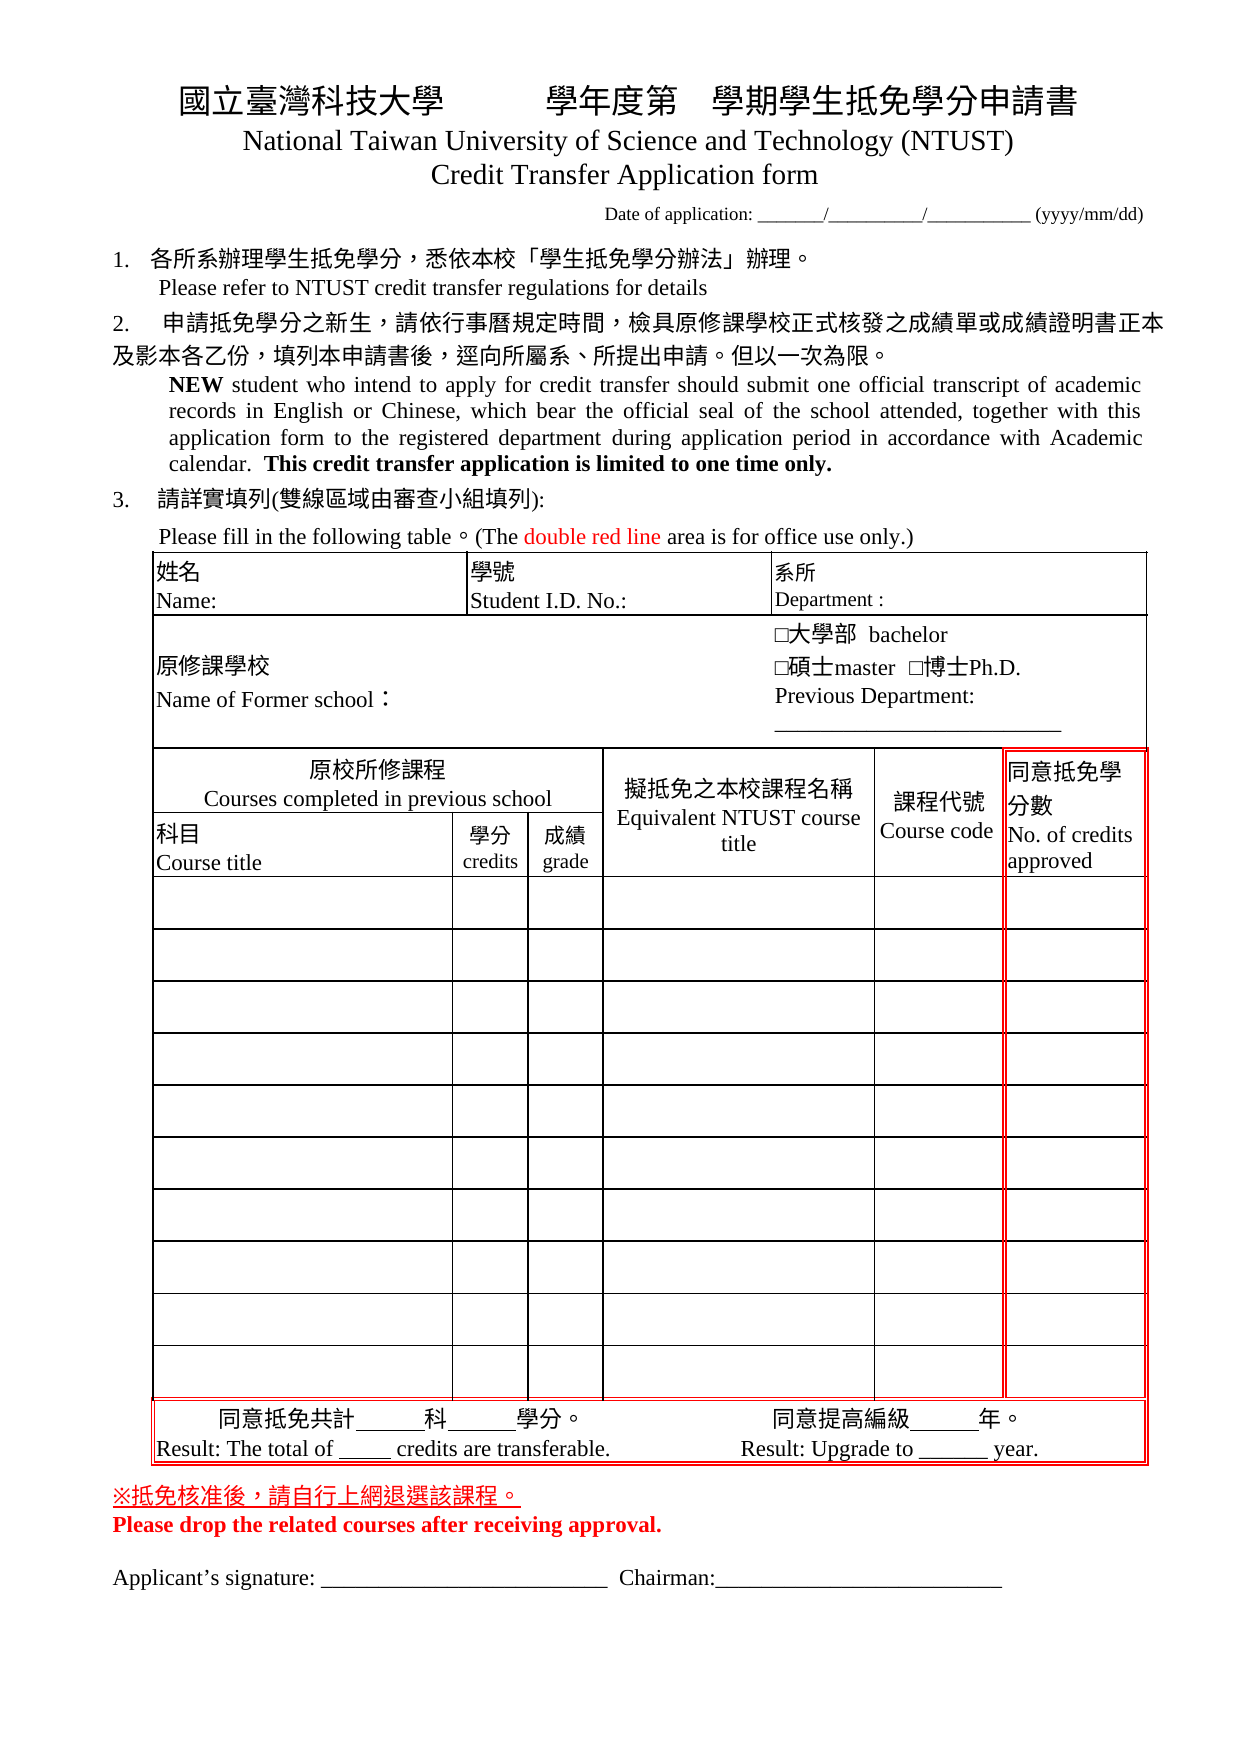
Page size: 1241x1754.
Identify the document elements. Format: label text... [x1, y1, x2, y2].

table_cell [604, 1346, 874, 1397]
table_cell [529, 930, 602, 980]
table_cell [453, 1346, 527, 1397]
table_cell [604, 1138, 874, 1188]
table_cell 同意抵免學分數 No. of credits approved [1007, 752, 1144, 876]
table_cell [154, 1346, 452, 1397]
table_cell [1007, 1190, 1144, 1240]
table_cell [1007, 1346, 1144, 1397]
table_cell [529, 1190, 602, 1240]
table_cell [604, 1294, 874, 1344]
table_cell [875, 982, 1002, 1032]
table_header 姓名 Name: [154, 553, 466, 614]
list 申請抵免學分之新生，請依行事曆規定時間，檢具原修課學校正式核發之成績單或成績證明書正本及影本各乙份，填列本申請書後，逕向所屬系、所提出申請。但以一次為限。 [112, 305, 1168, 371]
text National Taiwan University of Science and Technology (NTUST) [112, 123, 1144, 157]
table_cell [875, 1138, 1002, 1188]
table_cell [1007, 1086, 1144, 1136]
table_cell [529, 1086, 602, 1136]
text NEW student who intend to apply for credit transfer should submit one official transcript of academic records in English or Chinese, which bear the official seal of the school attended, together with this application form to the registered department during application period in accordance with Academic calendar. This credit transfer application is limited to one time only. [169, 371, 1144, 477]
table_cell [604, 982, 874, 1032]
table_cell 成績 grade [529, 813, 602, 876]
table_cell [604, 877, 874, 928]
text ※抵免核准後，請自行上網退選該課程。 [112, 1478, 1144, 1511]
list 請詳實填列(雙線區域由審查小組填列): [112, 481, 1144, 514]
table_cell [453, 930, 527, 980]
table_cell [453, 1242, 527, 1292]
table_cell [875, 1294, 1002, 1344]
table_cell [1007, 1242, 1144, 1292]
text Please drop the related courses after receiving approval. [112, 1511, 1144, 1538]
table_cell [453, 1034, 527, 1084]
text Please fill in the following table。(The double red line area is for office use only.) [112, 518, 1144, 551]
table_cell [453, 982, 527, 1032]
table_cell [529, 982, 602, 1032]
text Applicant’s signature: _________________________ Chairman:_________________________ [112, 1564, 1144, 1590]
table_cell [154, 1086, 452, 1136]
table_cell [154, 982, 452, 1032]
table_cell 原校所修課程 Courses completed in previous school [154, 749, 602, 812]
table_cell [1007, 930, 1144, 980]
table_cell [604, 930, 874, 980]
table_cell [529, 877, 602, 928]
table_cell 科目 Course title [154, 813, 452, 876]
table_cell 擬抵免之本校課程名稱 Equivalent NTUST course title [604, 749, 874, 876]
table_cell [875, 1242, 1002, 1292]
table_cell [529, 1242, 602, 1292]
table_cell [604, 1034, 874, 1084]
table_cell [875, 930, 1002, 980]
table_cell [529, 1346, 602, 1397]
text Credit Transfer Application form [112, 157, 1144, 190]
table_cell 同意提高編級 年。 Result: Upgrade to ______ year. [650, 1401, 1144, 1461]
table_header 系所 Department : [772, 553, 1146, 614]
table_cell [154, 1190, 452, 1240]
table_cell □大學部 bachelor □碩士master □博士Ph.D. Previous Department: _________________________ [772, 616, 1146, 747]
table_cell [529, 1294, 602, 1344]
table_cell [1007, 1138, 1144, 1188]
table_cell 同意抵免共計 科 學分。 Result: The total of credits are transferable. [155, 1401, 650, 1461]
text Date of application: _______/__________/___________ (yyyy/mm/dd) [112, 203, 1144, 224]
table_cell 課程代號 Course code [875, 749, 1002, 876]
table_cell 學分 credits [453, 813, 527, 876]
table_cell [453, 1086, 527, 1136]
list 各所系辦理學生抵免學分，悉依本校「學生抵免學分辦法」辦理。 [112, 241, 1144, 274]
table_cell [154, 1138, 452, 1188]
table_cell [1007, 982, 1144, 1032]
table_cell [453, 877, 527, 928]
table_cell [529, 1034, 602, 1084]
table_cell [154, 1034, 452, 1084]
text 國立臺灣科技大學 學年度第 學期學生抵免學分申請書 [112, 75, 1144, 123]
table_cell [154, 1294, 452, 1344]
table_cell [1007, 1294, 1144, 1344]
table_cell [453, 1190, 527, 1240]
table_cell [1007, 1034, 1144, 1084]
table_cell [604, 1190, 874, 1240]
table_cell [154, 930, 452, 980]
table_cell [453, 1294, 527, 1344]
table_cell [875, 1190, 1002, 1240]
table_cell [604, 1086, 874, 1136]
table_cell [875, 1346, 1002, 1397]
table_cell [453, 1138, 527, 1188]
table_cell [604, 1242, 874, 1292]
table_cell [529, 1138, 602, 1188]
table_header 學號 Student I.D. No.: [468, 553, 771, 614]
table_cell [875, 1086, 1002, 1136]
table_cell 原修課學校 Name of Former school： [154, 616, 772, 747]
table_cell [154, 1242, 452, 1292]
table_cell [875, 1034, 1002, 1084]
table_cell [154, 877, 452, 928]
table_cell [1007, 877, 1144, 928]
table_cell [875, 877, 1002, 928]
text Please refer to NTUST credit transfer regulations for details [112, 274, 1144, 301]
